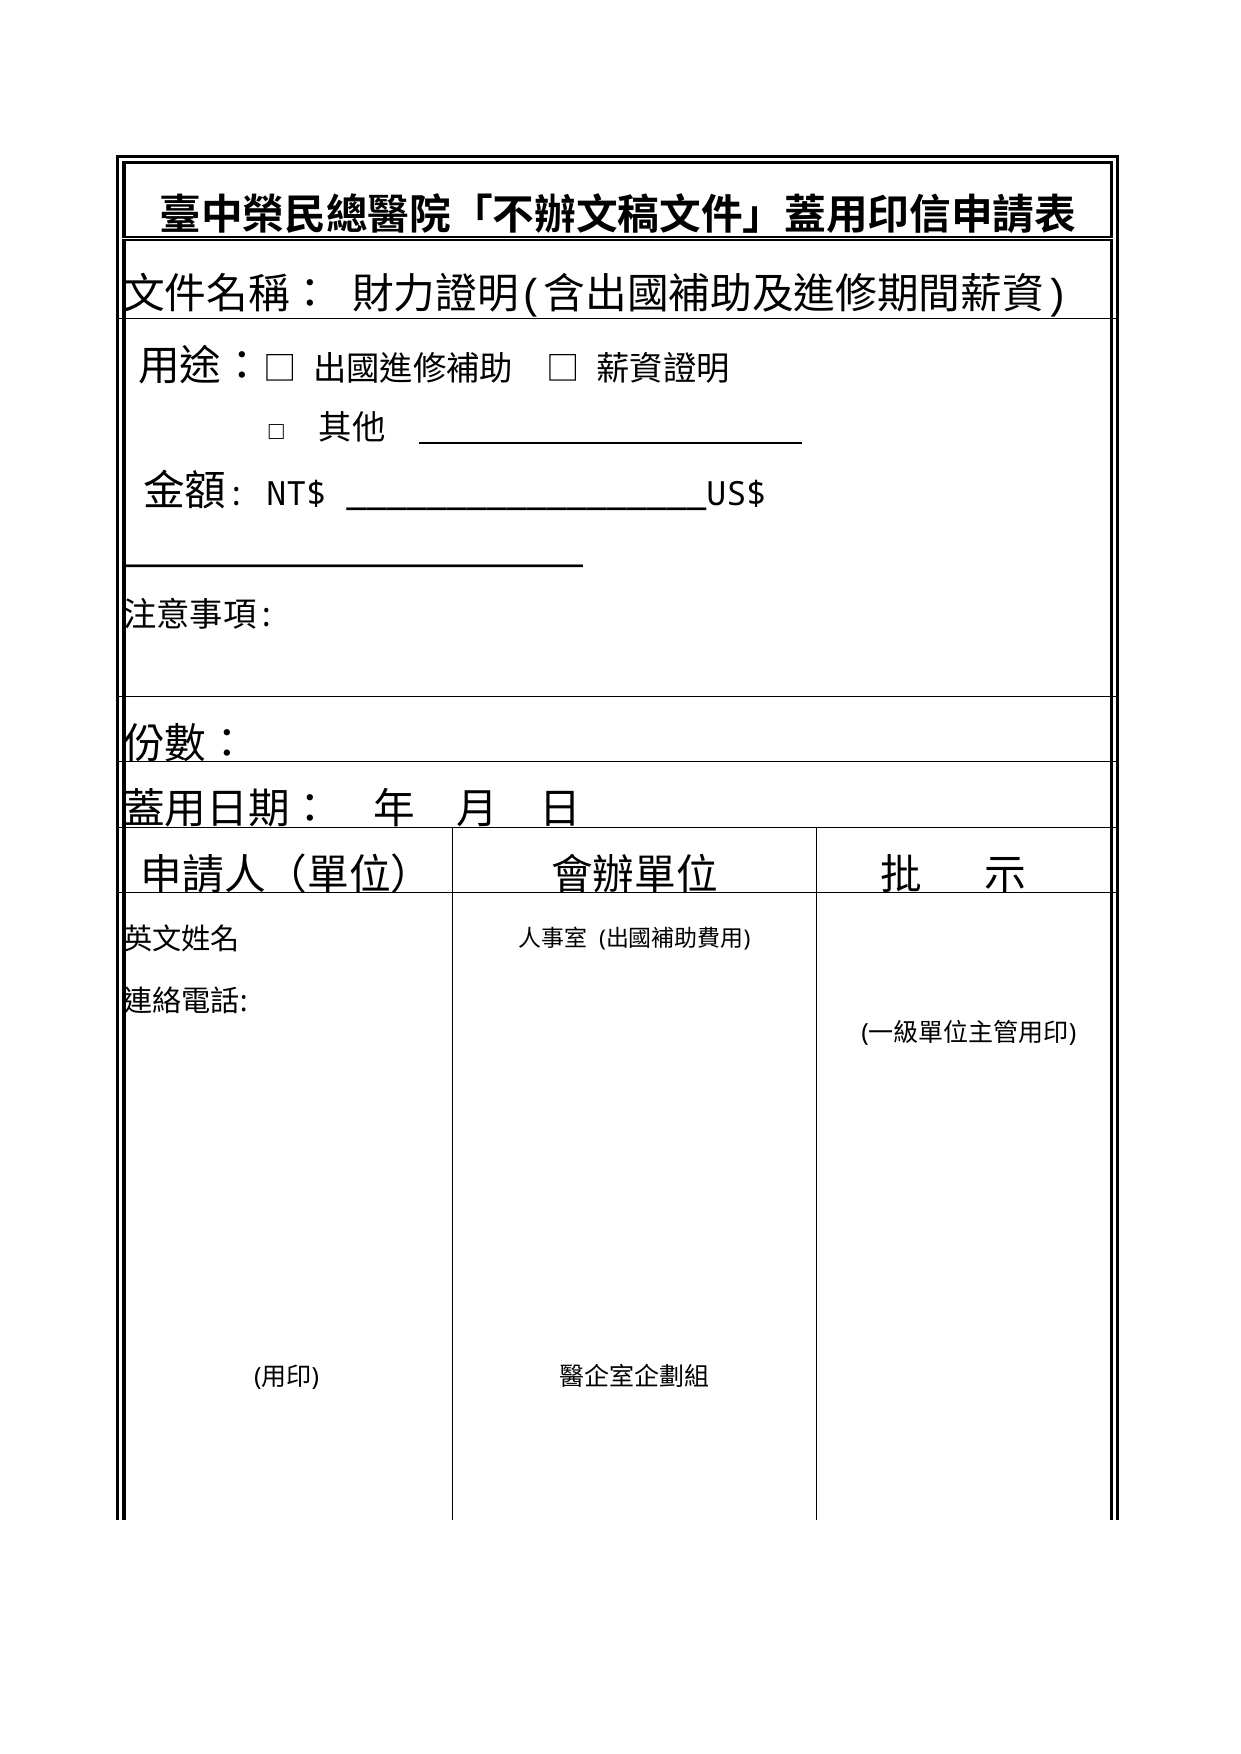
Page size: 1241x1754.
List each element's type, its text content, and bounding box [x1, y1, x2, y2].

table_header 臺中榮民總醫院「不辦文稿文件」蓋用印信申請表 [121, 158, 1114, 236]
table_cell 會辦單位 [453, 828, 816, 892]
table_cell 文件名稱： 財力證明(含出國補助及進修期間薪資) [126, 241, 1110, 317]
table_cell 用途：□ 出國進修補助 □ 薪資證明 其他 金額: NT$ __________________US$ _______________________ 注意事項: [126, 319, 1110, 696]
table_cell (一級單位主管用印) [817, 893, 1110, 1520]
table_cell 蓋用日期： 年 月 日 [126, 762, 1110, 827]
table_cell 人事室 (出國補助費用) 醫企室企劃組 [453, 893, 816, 1520]
table_cell 英文姓名 連絡電話: (用印) [126, 893, 452, 1520]
table_cell 申請人（單位） [126, 828, 452, 892]
table_cell 份數： [126, 697, 1110, 761]
table_cell 批 示 [817, 828, 1110, 892]
